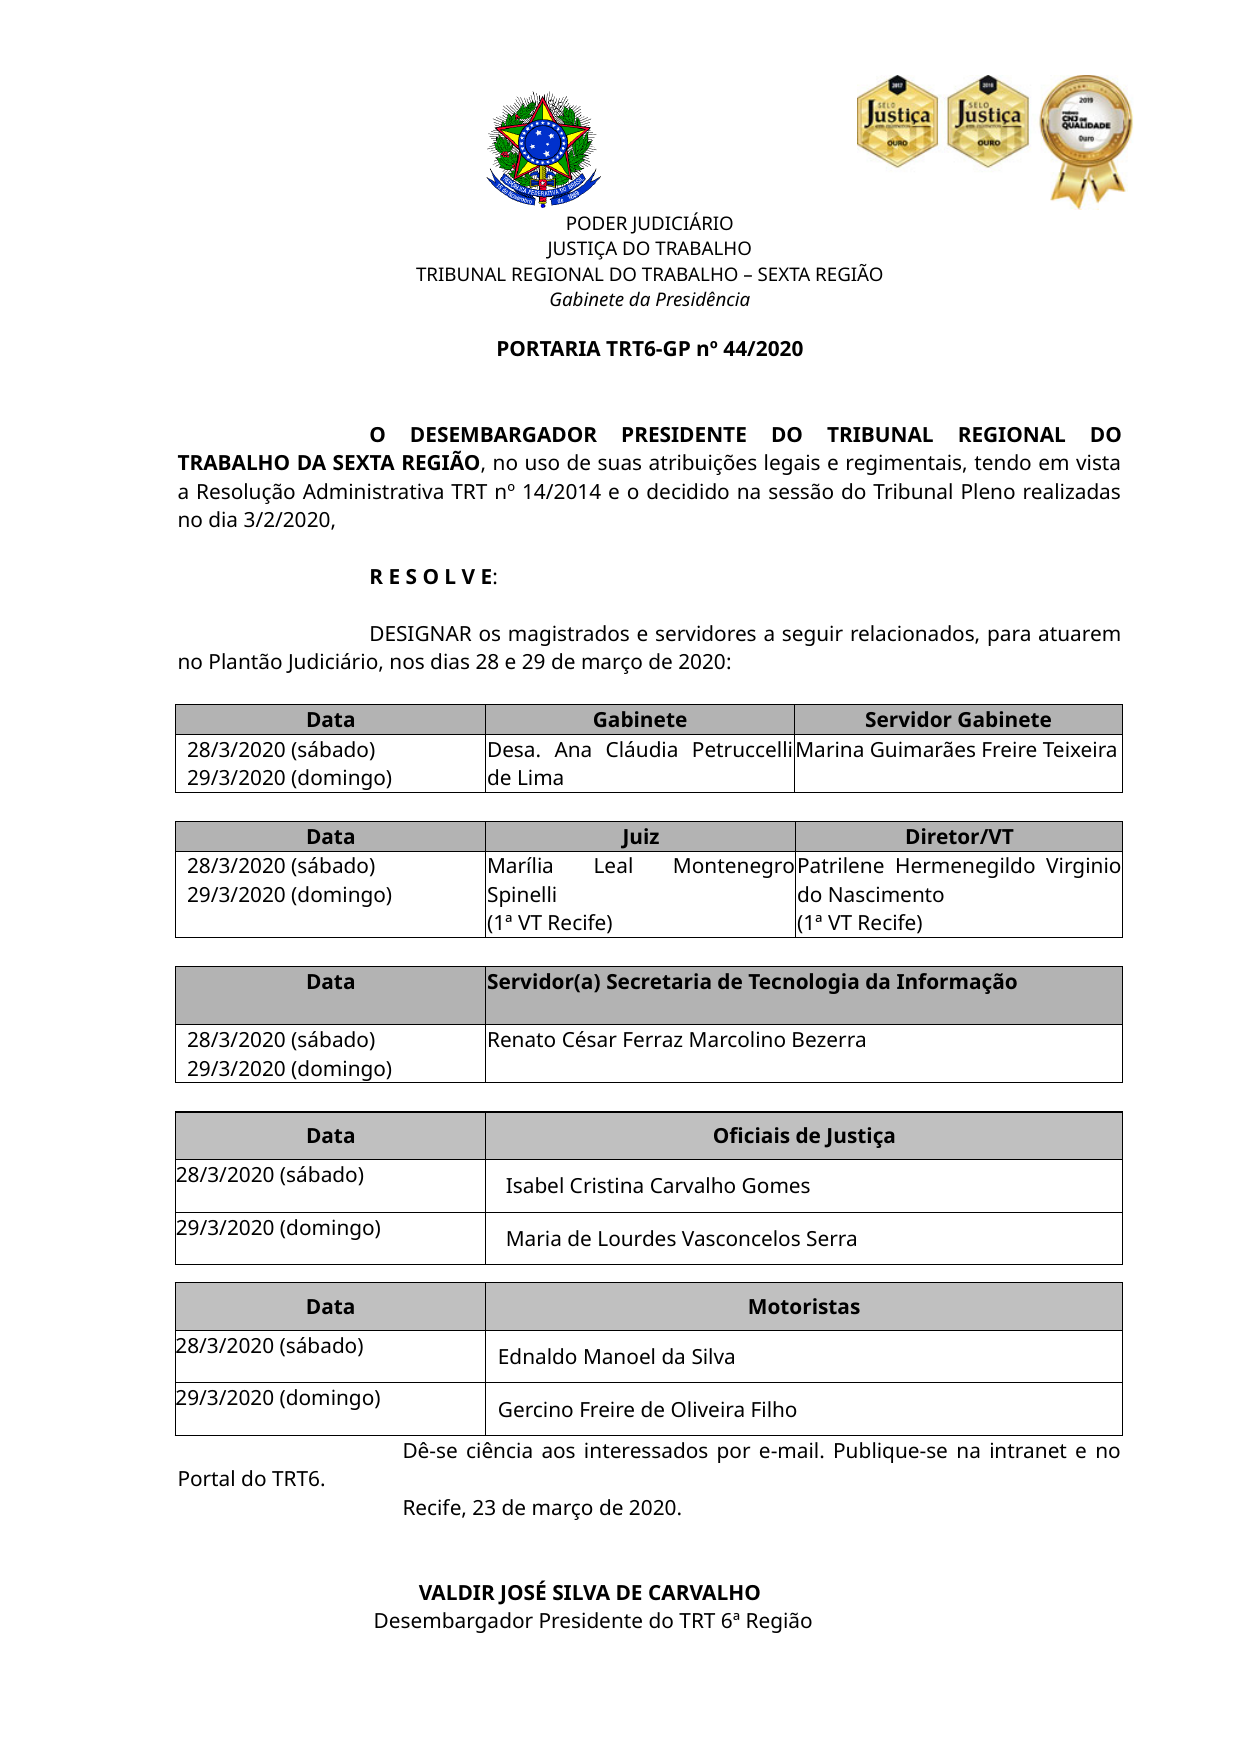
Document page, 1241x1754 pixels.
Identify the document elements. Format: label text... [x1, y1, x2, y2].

table_header Servidor(a) Secretaria de Tecnologia da Informação [486, 967, 1122, 1024]
table_cell Marília Leal Montenegro Spinelli (1ª VT Recife) [486, 852, 795, 937]
table_cell Ednaldo Manoel da Silva [486, 1331, 1122, 1382]
text VALDIR JOSÉ SILVA DE CARVALHO [177, 1578, 1122, 1606]
table_header Servidor Gabinete [795, 705, 1122, 734]
text Recife, 23 de março de 2020. [177, 1493, 1122, 1521]
table_cell 28/3/2020 (sábado) [176, 1331, 485, 1382]
table_cell 28/3/2020 (sábado) 29/3/2020 (domingo) [176, 735, 485, 792]
picture [480, 88, 604, 210]
table_cell Marina Guimarães Freire Teixeira [795, 735, 1122, 792]
table_header Data [176, 822, 485, 851]
text R E S O L V E: [233, 562, 1122, 591]
table_cell 29/3/2020 (domingo) [176, 1383, 485, 1435]
table_cell 28/3/2020 (sábado) [176, 1160, 485, 1212]
table_cell 29/3/2020 (domingo) [176, 1213, 485, 1264]
table_cell Renato César Ferraz Marcolino Bezerra [486, 1025, 1122, 1082]
table_cell 28/3/2020 (sábado) 29/3/2020 (domingo) [176, 852, 485, 937]
table_header Oficiais de Justiça [486, 1113, 1122, 1159]
table_header Diretor/VT [796, 822, 1122, 851]
text O DESEMBARGADOR PRESIDENTE DO TRIBUNAL REGIONAL DO TRABALHO DA SEXTA REGIÃO, no uso de suas atribuições legais e regimentais, tendo em vista a Resolução Administrativa TRT nº 14/2014 e o decidido na sessão do Tribunal Pleno realizadas no dia 3/2/2020, [177, 420, 1122, 534]
table_header Data [176, 705, 485, 734]
table_cell 28/3/2020 (sábado) 29/3/2020 (domingo) [176, 1025, 485, 1082]
table_header Data [176, 967, 485, 1024]
table_cell Gercino Freire de Oliveira Filho [486, 1383, 1122, 1435]
table_header Data [176, 1283, 485, 1330]
table_header Motoristas [486, 1283, 1122, 1330]
table_header Juiz [486, 822, 795, 851]
text DESIGNAR os magistrados e servidores a seguir relacionados, para atuarem no Plantão Judiciário, nos dias 28 e 29 de março de 2020: [177, 619, 1122, 676]
picture [857, 75, 1134, 210]
text Dê-se ciência aos interessados por e-mail. Publique-se na intranet e no Portal do TRT6. [177, 1436, 1122, 1493]
table_cell Desa. Ana Cláudia Petruccelli de Lima [486, 735, 794, 792]
table_cell Isabel Cristina Carvalho Gomes [486, 1160, 1122, 1212]
text PORTARIA TRT6-GP nº 44/2020 [177, 334, 1122, 363]
table_header Gabinete [486, 705, 794, 734]
table_header Data [176, 1113, 485, 1159]
text Desembargador Presidente do TRT 6ª Região [177, 1606, 1122, 1635]
table_cell Patrilene Hermenegildo Virginio do Nascimento (1ª VT Recife) [796, 852, 1122, 937]
table_cell Maria de Lourdes Vasconcelos Serra [486, 1213, 1122, 1264]
